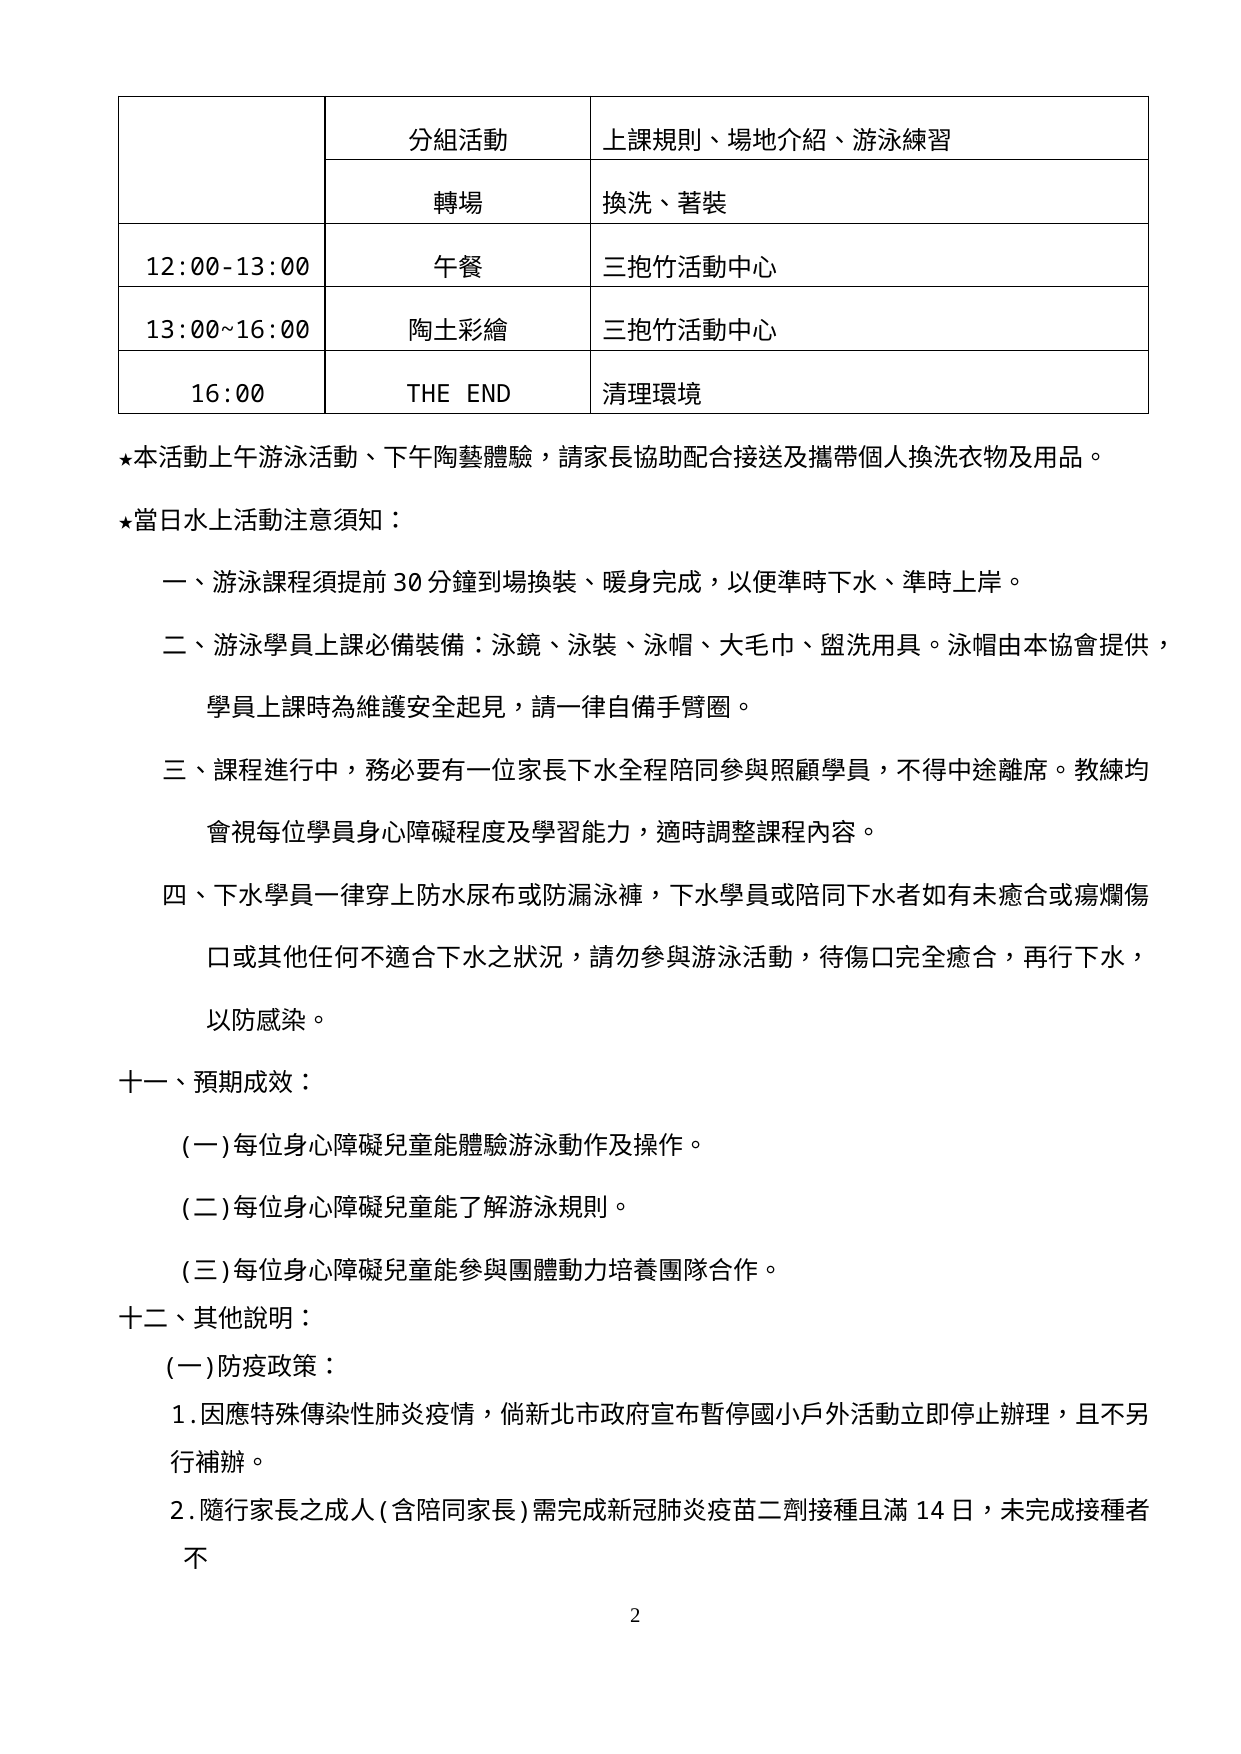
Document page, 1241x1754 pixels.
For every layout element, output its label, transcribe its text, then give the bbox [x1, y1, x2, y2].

table_cell 13:00~16:00 [119, 287, 324, 350]
text (三)每位身心障礙兒童能參與團體動力培養團隊合作。 [118, 1227, 1152, 1289]
text 1.因應特殊傳染性肺炎疫情，倘新北市政府宣布暫停國小戶外活動立即停止辦理，且不另行補辦。 [171, 1385, 1152, 1481]
text ★本活動上午游泳活動、下午陶藝體驗，請家長協助配合接送及攜帶個人換洗衣物及用品。 [118, 414, 1152, 477]
text (二)每位身心障礙兒童能了解游泳規則。 [118, 1164, 1152, 1227]
table_cell 上課規則、場地介紹、游泳練習 [591, 97, 1148, 159]
table_cell 午餐 [326, 224, 590, 286]
text 三、課程進行中，務必要有一位家長下水全程陪同參與照顧學員，不得中途離席。教練均會視每位學員身心障礙程度及學習能力，適時調整課程內容。 [163, 727, 1152, 852]
table_cell 分組活動 [326, 97, 590, 159]
text (一)每位身心障礙兒童能體驗游泳動作及操作。 [118, 1102, 1152, 1164]
table_cell [119, 97, 324, 223]
text 一、游泳課程須提前30分鐘到場換裝、暖身完成，以便準時下水、準時上岸。 [162, 539, 1152, 602]
text 十二、其他說明： [118, 1289, 1152, 1337]
text 四、下水學員一律穿上防水尿布或防漏泳褲，下水學員或陪同下水者如有未癒合或瘍爛傷口或其他任何不適合下水之狀況，請勿參與游泳活動，待傷口完全癒合，再行下水，以防感染。 [163, 852, 1152, 1039]
table_cell 16:00 [119, 351, 324, 413]
table_cell 三抱竹活動中心 [591, 224, 1148, 286]
text ★當日水上活動注意須知： [118, 477, 1152, 539]
table_cell THE END [326, 351, 590, 413]
table_cell 換洗、著裝 [591, 160, 1148, 223]
table_cell 轉場 [326, 160, 590, 223]
table_cell 陶土彩繪 [326, 287, 590, 350]
table_cell 三抱竹活動中心 [591, 287, 1148, 350]
table_cell 清理環境 [591, 351, 1148, 413]
table_cell 12:00-13:00 [119, 224, 324, 286]
text (一)防疫政策： [162, 1337, 1152, 1385]
text 二、游泳學員上課必備裝備：泳鏡、泳裝、泳帽、大毛巾、盥洗用具。泳帽由本協會提供，學員上課時為維護安全起見，請一律自備手臂圈。 [162, 602, 1152, 727]
text 十一、預期成效： [118, 1039, 1152, 1102]
text 2.隨行家長之成人(含陪同家長)需完成新冠肺炎疫苗二劑接種且滿14日，未完成接種者不 [169, 1481, 1152, 1577]
